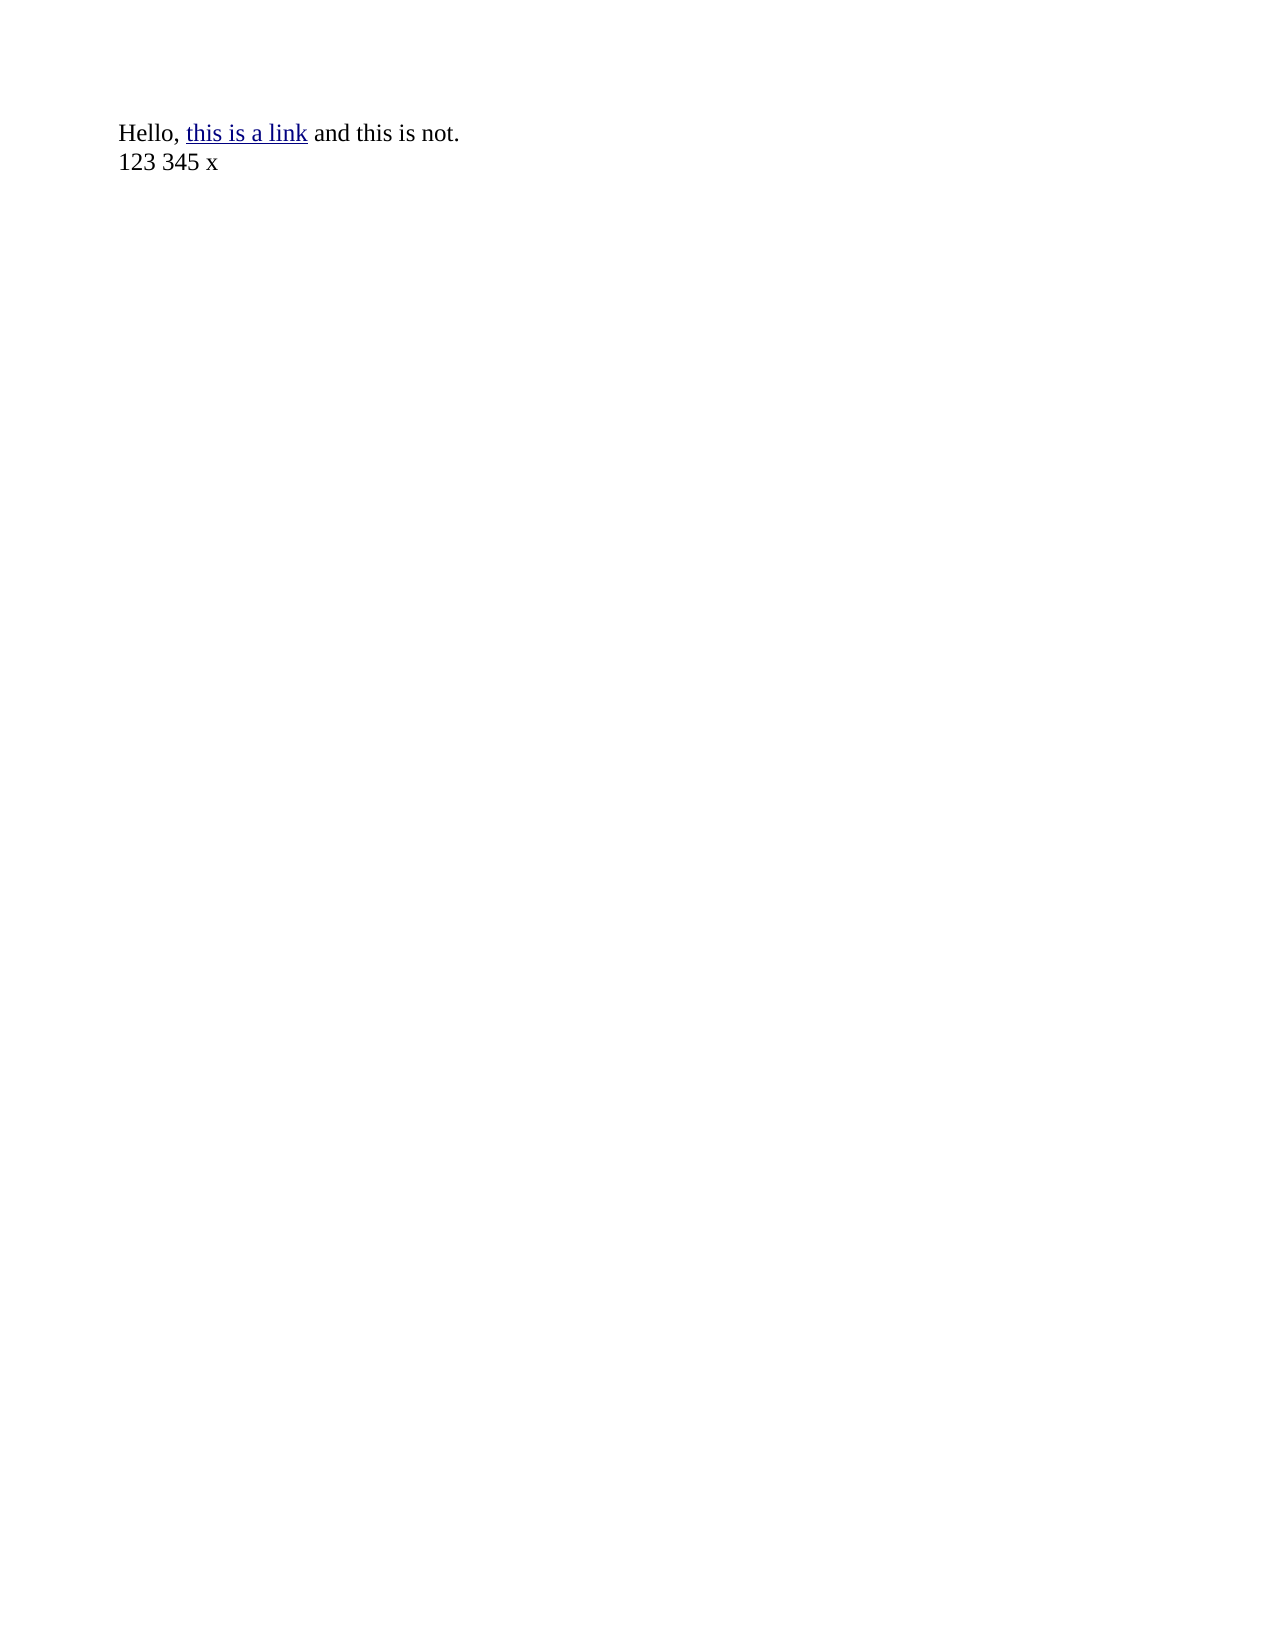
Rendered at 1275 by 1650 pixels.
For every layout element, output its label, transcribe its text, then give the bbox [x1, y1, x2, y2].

text 123 345 x [118, 147, 1157, 176]
text Hello, this is a link and this is not. [118, 118, 1157, 147]
